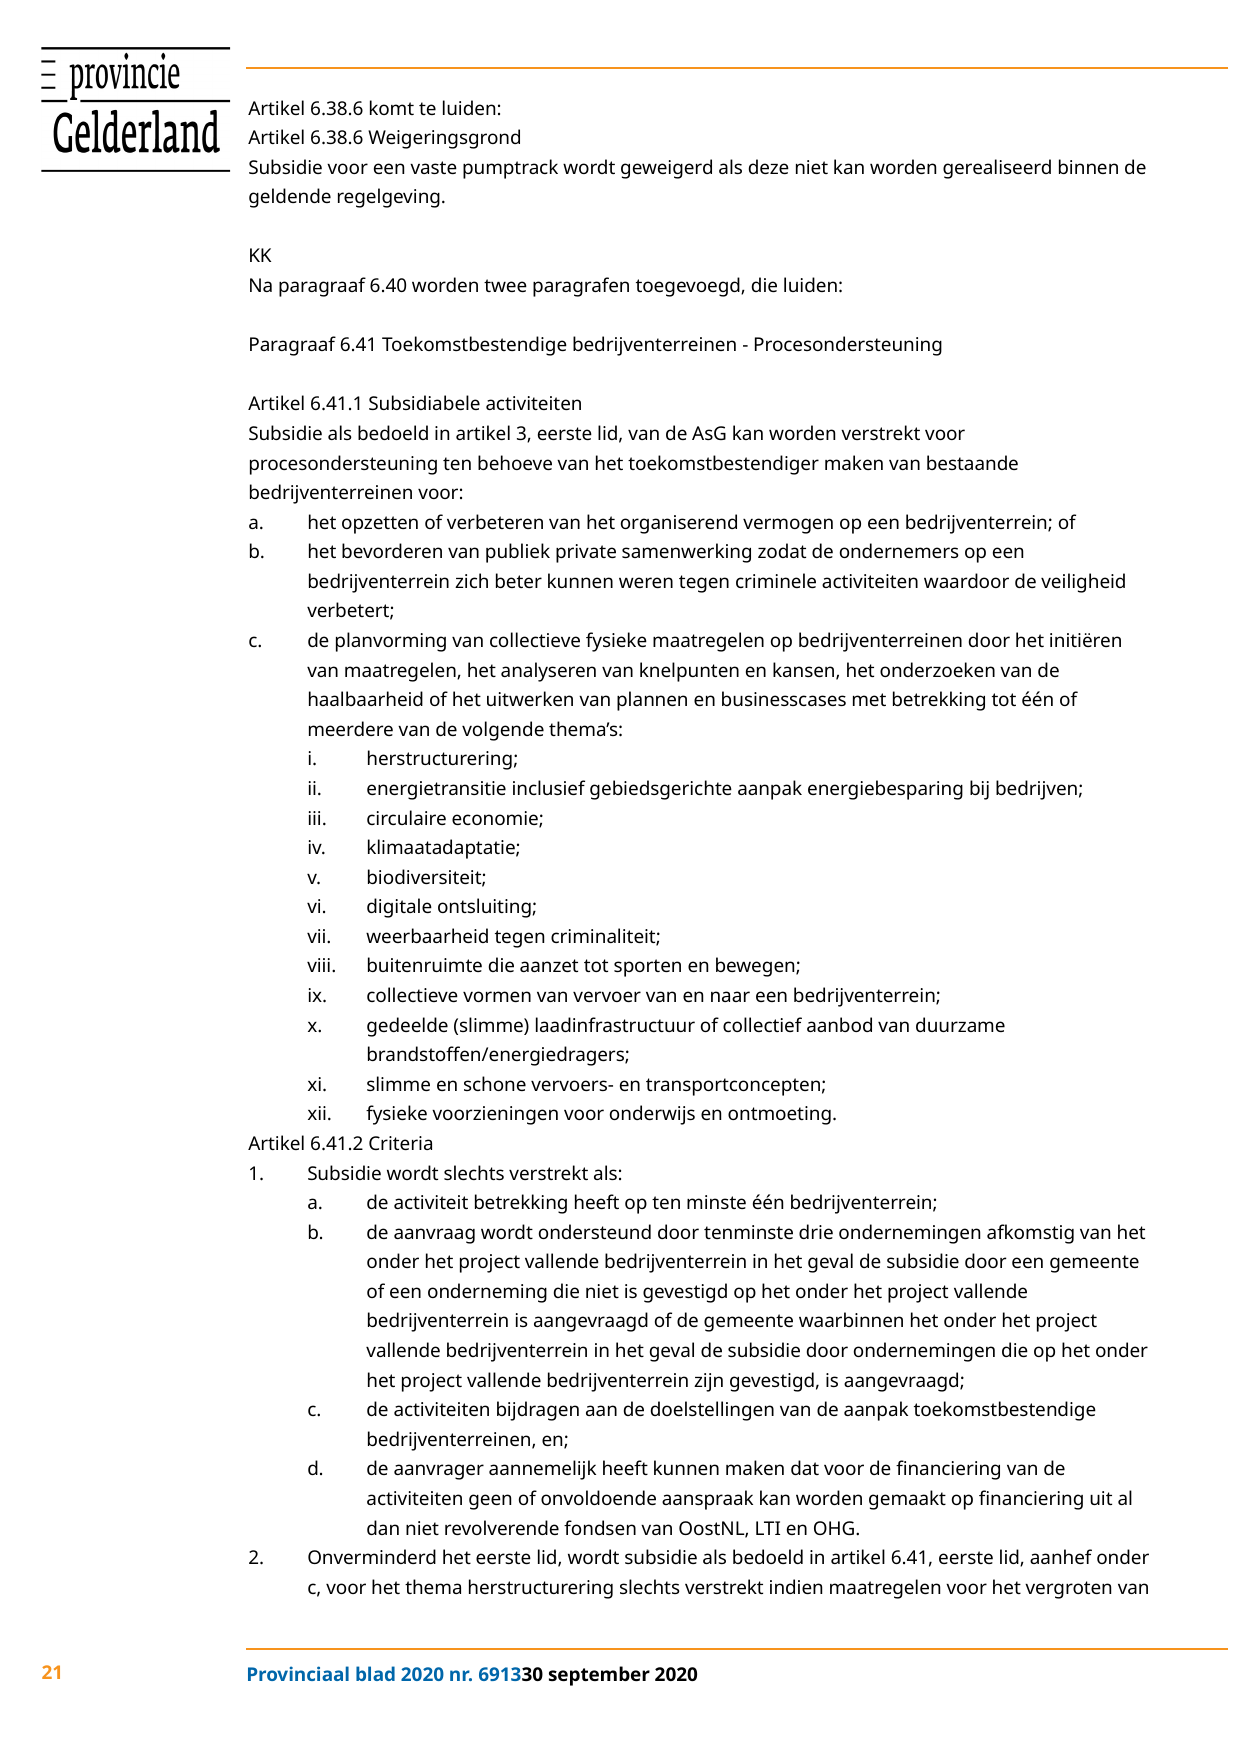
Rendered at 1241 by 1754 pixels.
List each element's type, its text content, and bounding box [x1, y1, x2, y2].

text Subsidie voor een vaste pumptrack wordt geweigerd als deze niet kan worden gerealiseerd binnen de geldende regelgeving. [248, 154, 1152, 209]
list digitale ontsluiting; [307, 893, 1152, 919]
list de planvorming van collectieve fysieke maatregelen op bedrijventerreinen door het initiëren van maatregelen, het analyseren van knelpunten en kansen, het onderzoeken van de haalbaarheid of het uitwerken van plannen en businesscases met betrekking tot één of meerdere van de volgende thema’s: [248, 627, 1152, 742]
list energietransitie inclusief gebiedsgerichte aanpak energiebesparing bij bedrijven; [307, 775, 1152, 801]
list biodiversiteit; [307, 864, 1152, 890]
list Subsidie wordt slechts verstrekt als: [248, 1160, 1152, 1186]
text procesondersteuning ten behoeve van het toekomstbestendiger maken van bestaande bedrijventerreinen voor: [248, 450, 1152, 505]
list herstructurering; [307, 746, 1152, 771]
text Paragraaf 6.41 Toekomstbestendige bedrijventerreinen - Procesondersteuning [248, 331, 1152, 357]
list gedeelde (slimme) laadinfrastructuur of collectief aanbod van duurzame brandstoffen/energiedragers; [307, 1012, 1152, 1067]
text Na paragraaf 6.40 worden twee paragrafen toegevoegd, die luiden: [248, 272, 1152, 298]
list het bevorderen van publiek private samenwerking zodat de ondernemers op een bedrijventerrein zich beter kunnen weren tegen criminele activiteiten waardoor de veiligheid verbetert; [248, 538, 1152, 623]
list de aanvraag wordt ondersteund door tenminste drie ondernemingen afkomstig van het onder het project vallende bedrijventerrein in het geval de subsidie door een gemeente of een onderneming die niet is gevestigd op het onder het project vallende bedrijventerrein is aangevraagd of de gemeente waarbinnen het onder het project vallende bedrijventerrein in het geval de subsidie door ondernemingen die op het onder het project vallende bedrijventerrein zijn gevestigd, is aangevraagd; [307, 1219, 1152, 1393]
list Onverminderd het eerste lid, wordt subsidie als bedoeld in artikel 6.41, eerste lid, aanhef onder c, voor het thema herstructurering slechts verstrekt indien maatregelen voor het vergroten van [248, 1544, 1152, 1600]
text Artikel 6.41.2 Criteria [248, 1130, 1152, 1156]
picture [41, 47, 231, 172]
list de activiteiten bijdragen aan de doelstellingen van de aanpak toekomstbestendige bedrijventerreinen, en; [307, 1396, 1152, 1452]
text Artikel 6.38.6 komt te luiden: [248, 95, 1152, 121]
list de aanvrager aannemelijk heeft kunnen maken dat voor de financiering van de activiteiten geen of onvoldoende aanspraak kan worden gemaakt op financiering uit al dan niet revolverende fondsen van OostNL, LTI en OHG. [307, 1456, 1152, 1541]
list weerbaarheid tegen criminaliteit; [307, 923, 1152, 949]
list klimaatadaptatie; [307, 834, 1152, 860]
list circulaire economie; [307, 805, 1152, 831]
text Artikel 6.41.1 Subsidiabele activiteiten [248, 391, 1152, 416]
list het opzetten of verbeteren van het organiserend vermogen op een bedrijventerrein; of [248, 509, 1152, 535]
list de activiteit betrekking heeft op ten minste één bedrijventerrein; [307, 1189, 1152, 1215]
text Subsidie als bedoeld in artikel 3, eerste lid, van de AsG kan worden verstrekt voor [248, 420, 1152, 446]
list buitenruimte die aanzet tot sporten en bewegen; [307, 953, 1152, 978]
list fysieke voorzieningen voor onderwijs en ontmoeting. [307, 1101, 1152, 1126]
text KK [248, 243, 1152, 268]
list collectieve vormen van vervoer van en naar een bedrijventerrein; [307, 982, 1152, 1008]
text Artikel 6.38.6 Weigeringsgrond [248, 124, 1152, 150]
list slimme en schone vervoers- en transportconcepten; [307, 1071, 1152, 1097]
